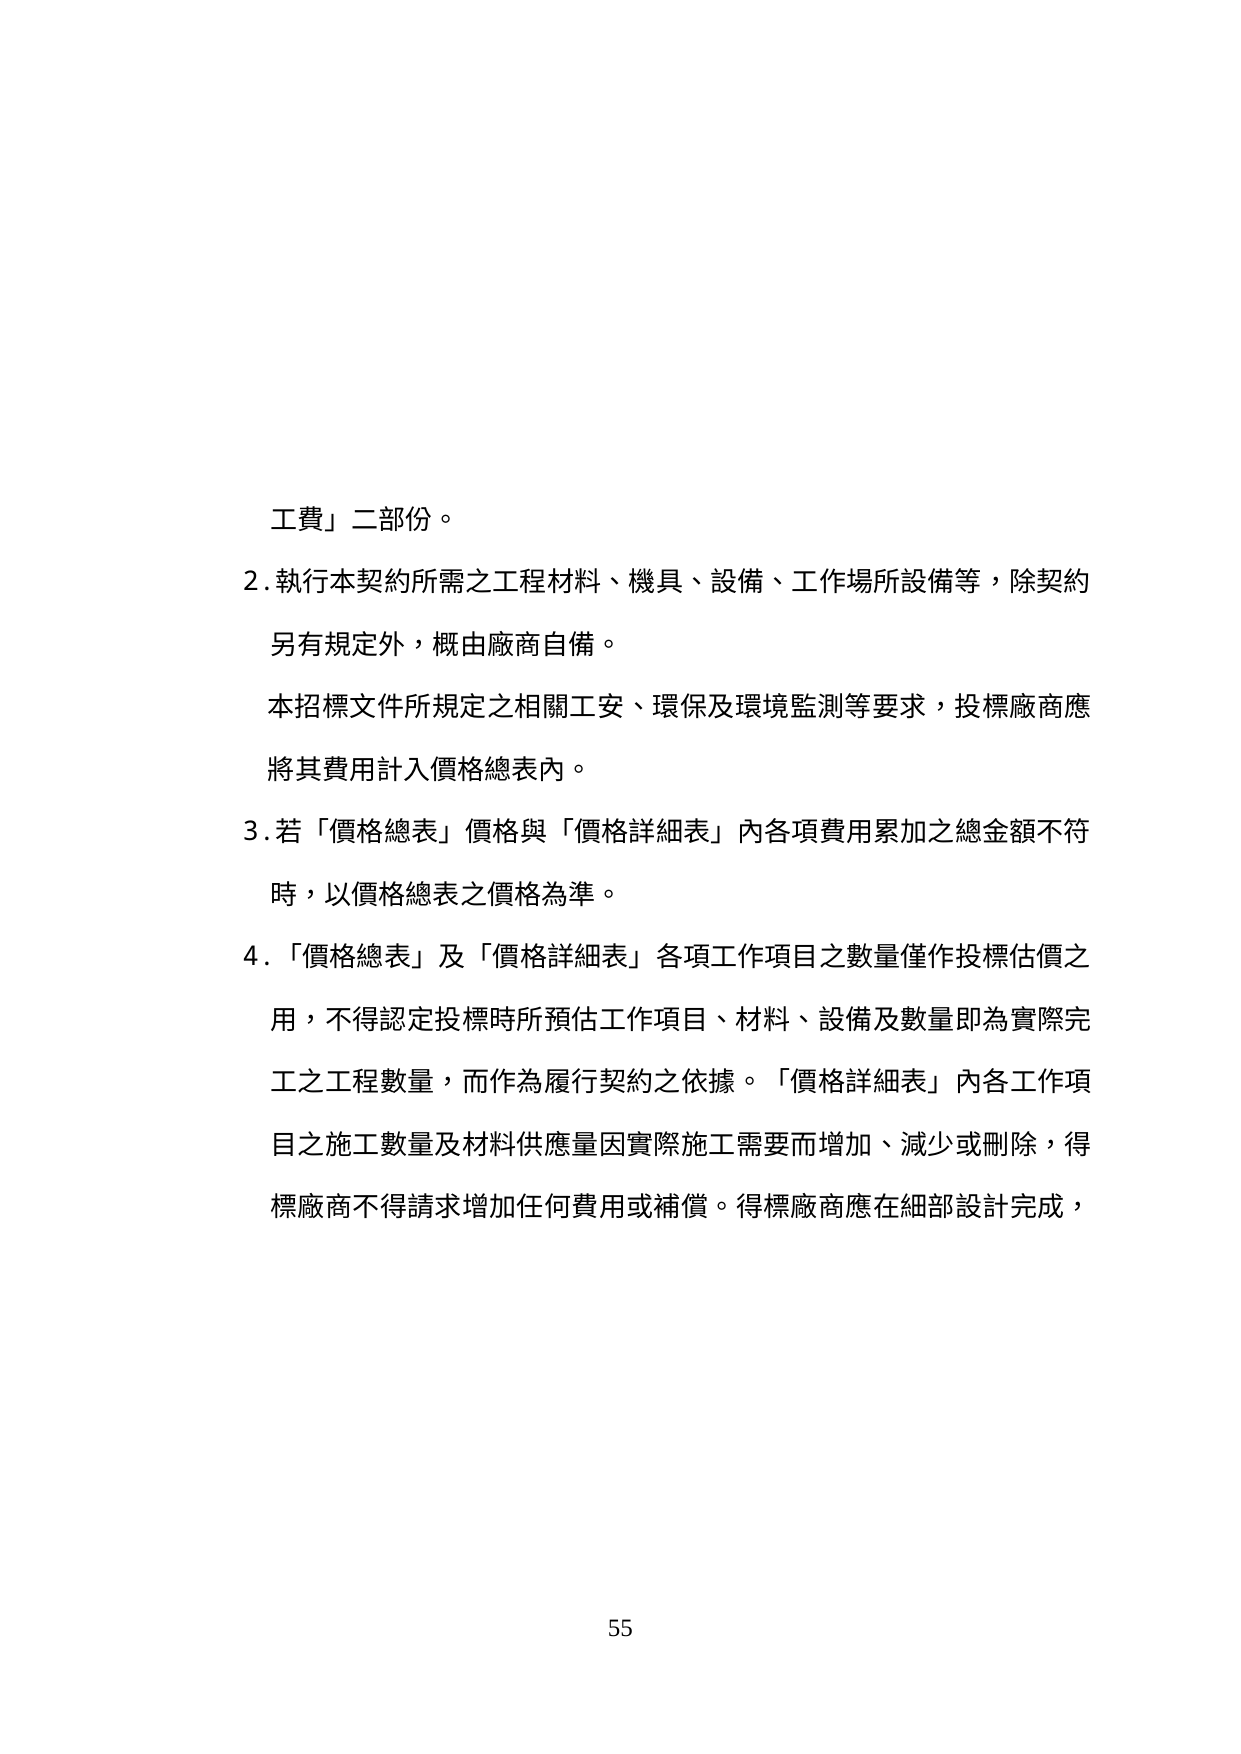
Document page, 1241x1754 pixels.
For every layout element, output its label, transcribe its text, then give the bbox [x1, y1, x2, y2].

text 4.「價格總表」及「價格詳細表」各項工作項目之數量僅作投標估價之用，不得認定投標時所預估工作項目、材料、設備及數量即為實際完工之工程數量，而作為履行契約之依據。「價格詳細表」內各工作項目之施工數量及材料供應量因實際施工需要而增加、減少或刪除，得標廠商不得請求增加任何費用或補償。得標廠商應在細部設計完成， [242, 913, 1092, 1226]
text 3.若「價格總表」價格與「價格詳細表」內各項費用累加之總金額不符時，以價格總表之價格為準。 [242, 788, 1092, 913]
text 本招標文件所規定之相關工安、環保及環境監測等要求，投標廠商應將其費用計入價格總表內。 [267, 663, 1092, 788]
text 2.執行本契約所需之工程材料、機具、設備、工作場所設備等，除契約另有規定外，概由廠商自備。 [242, 538, 1092, 663]
text 工費」二部份。 [242, 476, 1092, 538]
